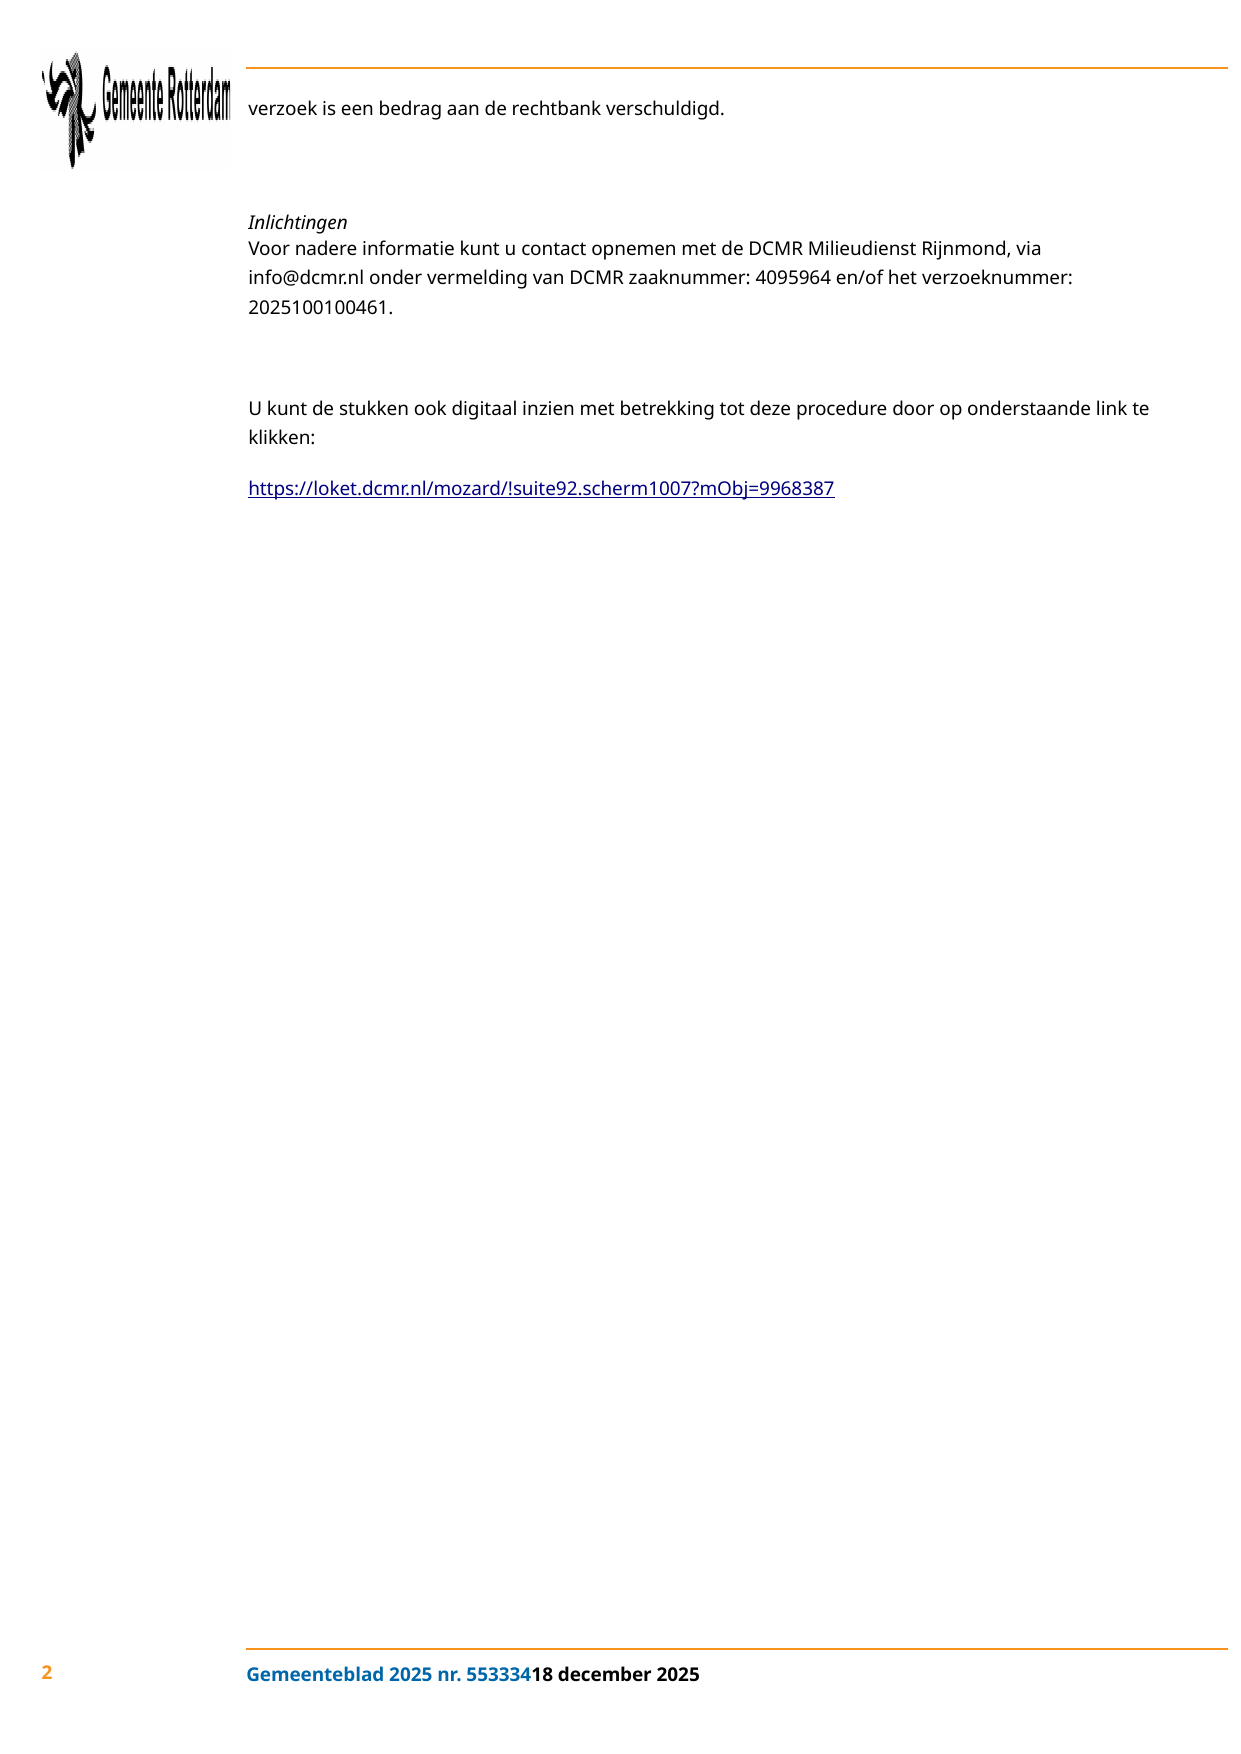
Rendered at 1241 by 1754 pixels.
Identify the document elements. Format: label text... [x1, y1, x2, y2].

text U kunt de stukken ook digitaal inzien met betrekking tot deze procedure door op onderstaande link te klikken: [248, 395, 1152, 450]
text verzoek is een bedrag aan de rechtbank verschuldigd. [248, 95, 1152, 121]
picture [41, 47, 231, 172]
text https://loket.dcmr.nl/mozard/!suite92.scherm1007?mObj=9968387 [248, 475, 1152, 501]
text Voor nadere informatie kunt u contact opnemen met de DCMR Milieudienst Rijnmond, via info@dcmr.nl onder vermelding van DCMR zaaknummer: 4095964 en/of het verzoeknummer: 2025100100461. [248, 235, 1152, 320]
text Inlichtingen [248, 209, 1152, 235]
